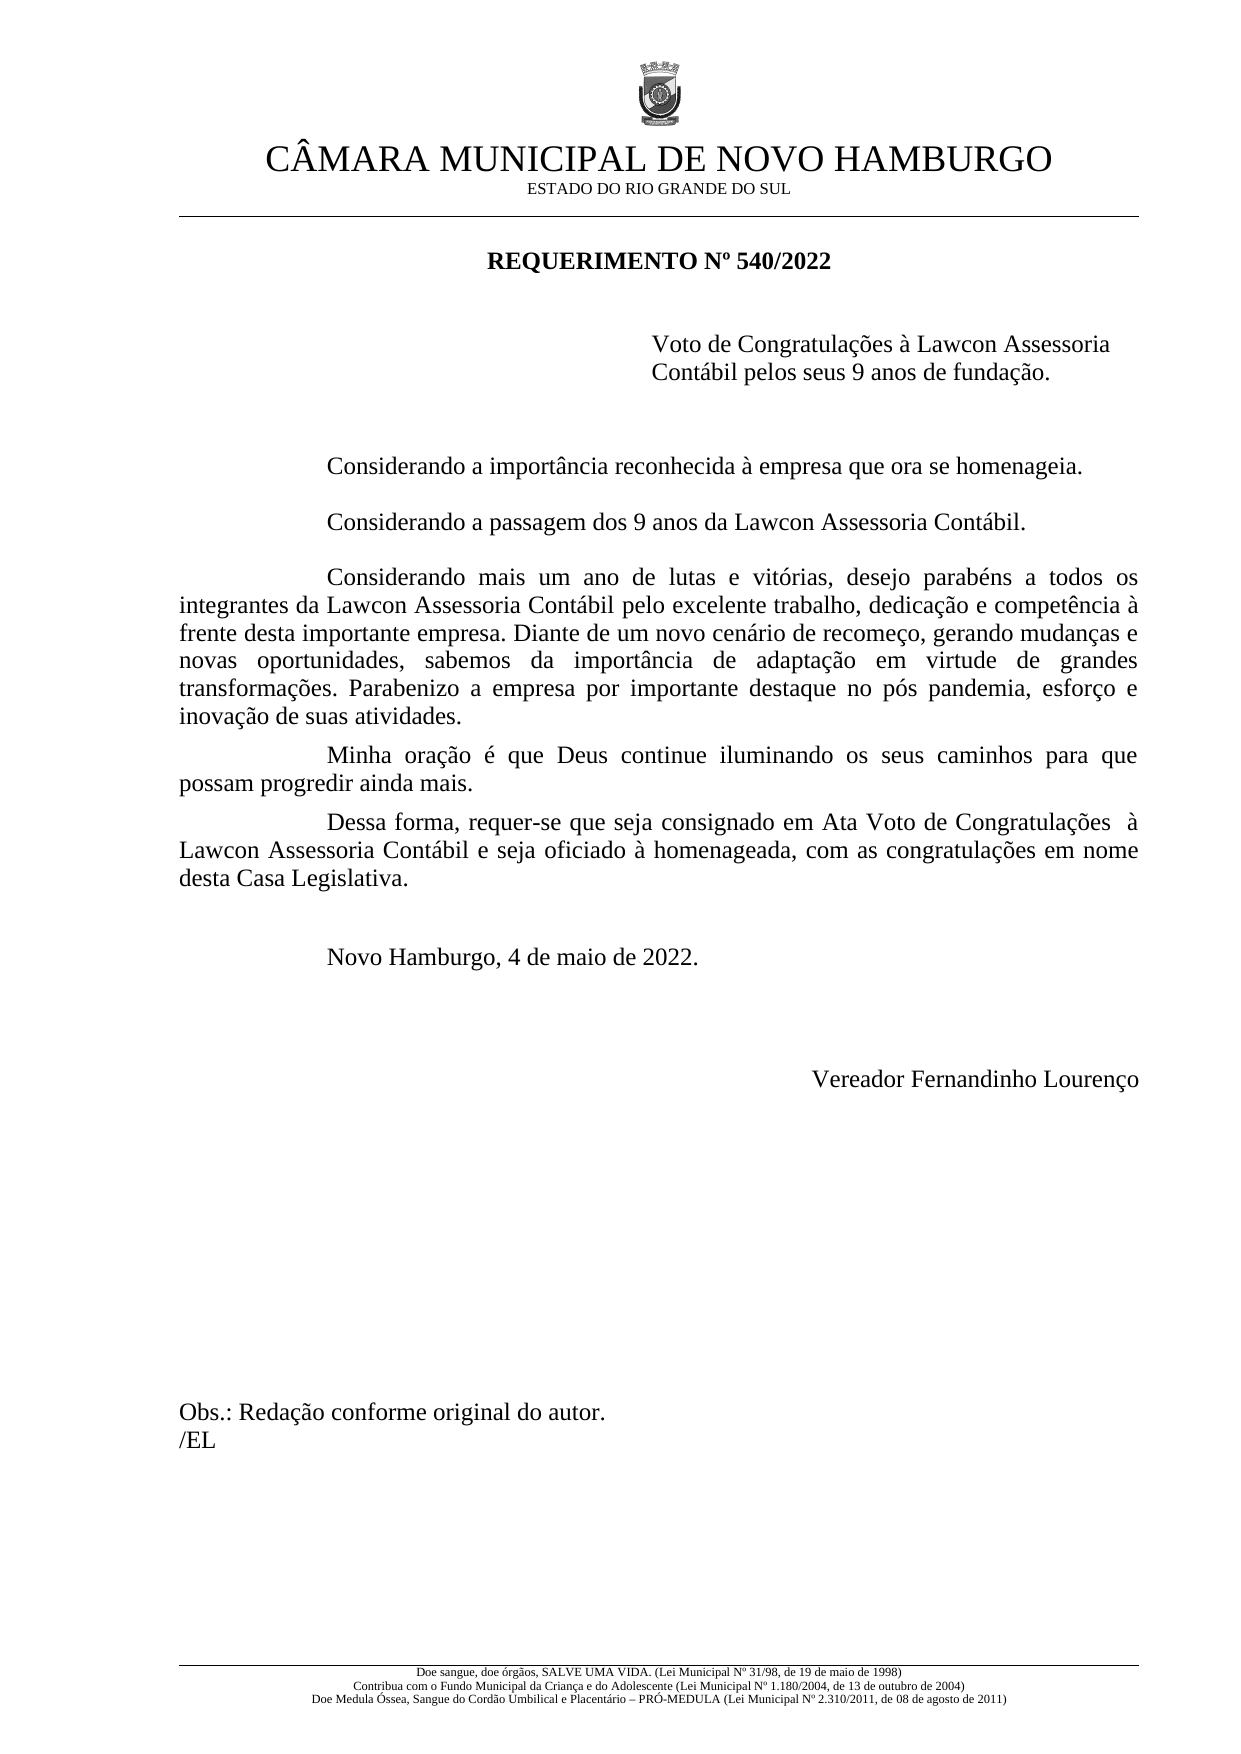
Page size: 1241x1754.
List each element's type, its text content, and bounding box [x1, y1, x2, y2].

text Minha oração é que Deus continue iluminando os seus caminhos para que possam progredir ainda mais. [179, 741, 1139, 797]
text REQUERIMENTO Nº 540/2022 [179, 247, 1139, 274]
text Dessa forma, requer-se que seja consignado em Ata Voto de Congratulações à Lawcon Assessoria Contábil e seja oficiado à homenageada, com as congratulações em nome desta Casa Legislativa. [179, 808, 1139, 892]
text Novo Hamburgo, 4 de maio de 2022. [179, 943, 1139, 971]
text Considerando a passagem dos 9 anos da Lawcon Assessoria Contábil. [179, 508, 1139, 536]
text Voto de Congratulações à Lawcon Assessoria Contábil pelos seus 9 anos de fundação. [651, 330, 1139, 385]
text Considerando a importância reconhecida à empresa que ora se homenageia. [179, 452, 1139, 480]
text Obs.: Redação conforme original do autor. [179, 1398, 1139, 1426]
text Vereador Fernandinho Lourenço [179, 1066, 1139, 1093]
text /EL [179, 1426, 1139, 1453]
text Considerando mais um ano de lutas e vitórias, desejo parabéns a todos os integrantes da Lawcon Assessoria Contábil pelo excelente trabalho, dedicação e competência à frente desta importante empresa. Diante de um novo cenário de recomeço, gerando mudanças e novas oportunidades, sabemos da importância de adaptação em virtude de grandes transformações. Parabenizo a empresa por importante destaque no pós pandemia, esforço e inovação de suas atividades. [179, 563, 1139, 729]
